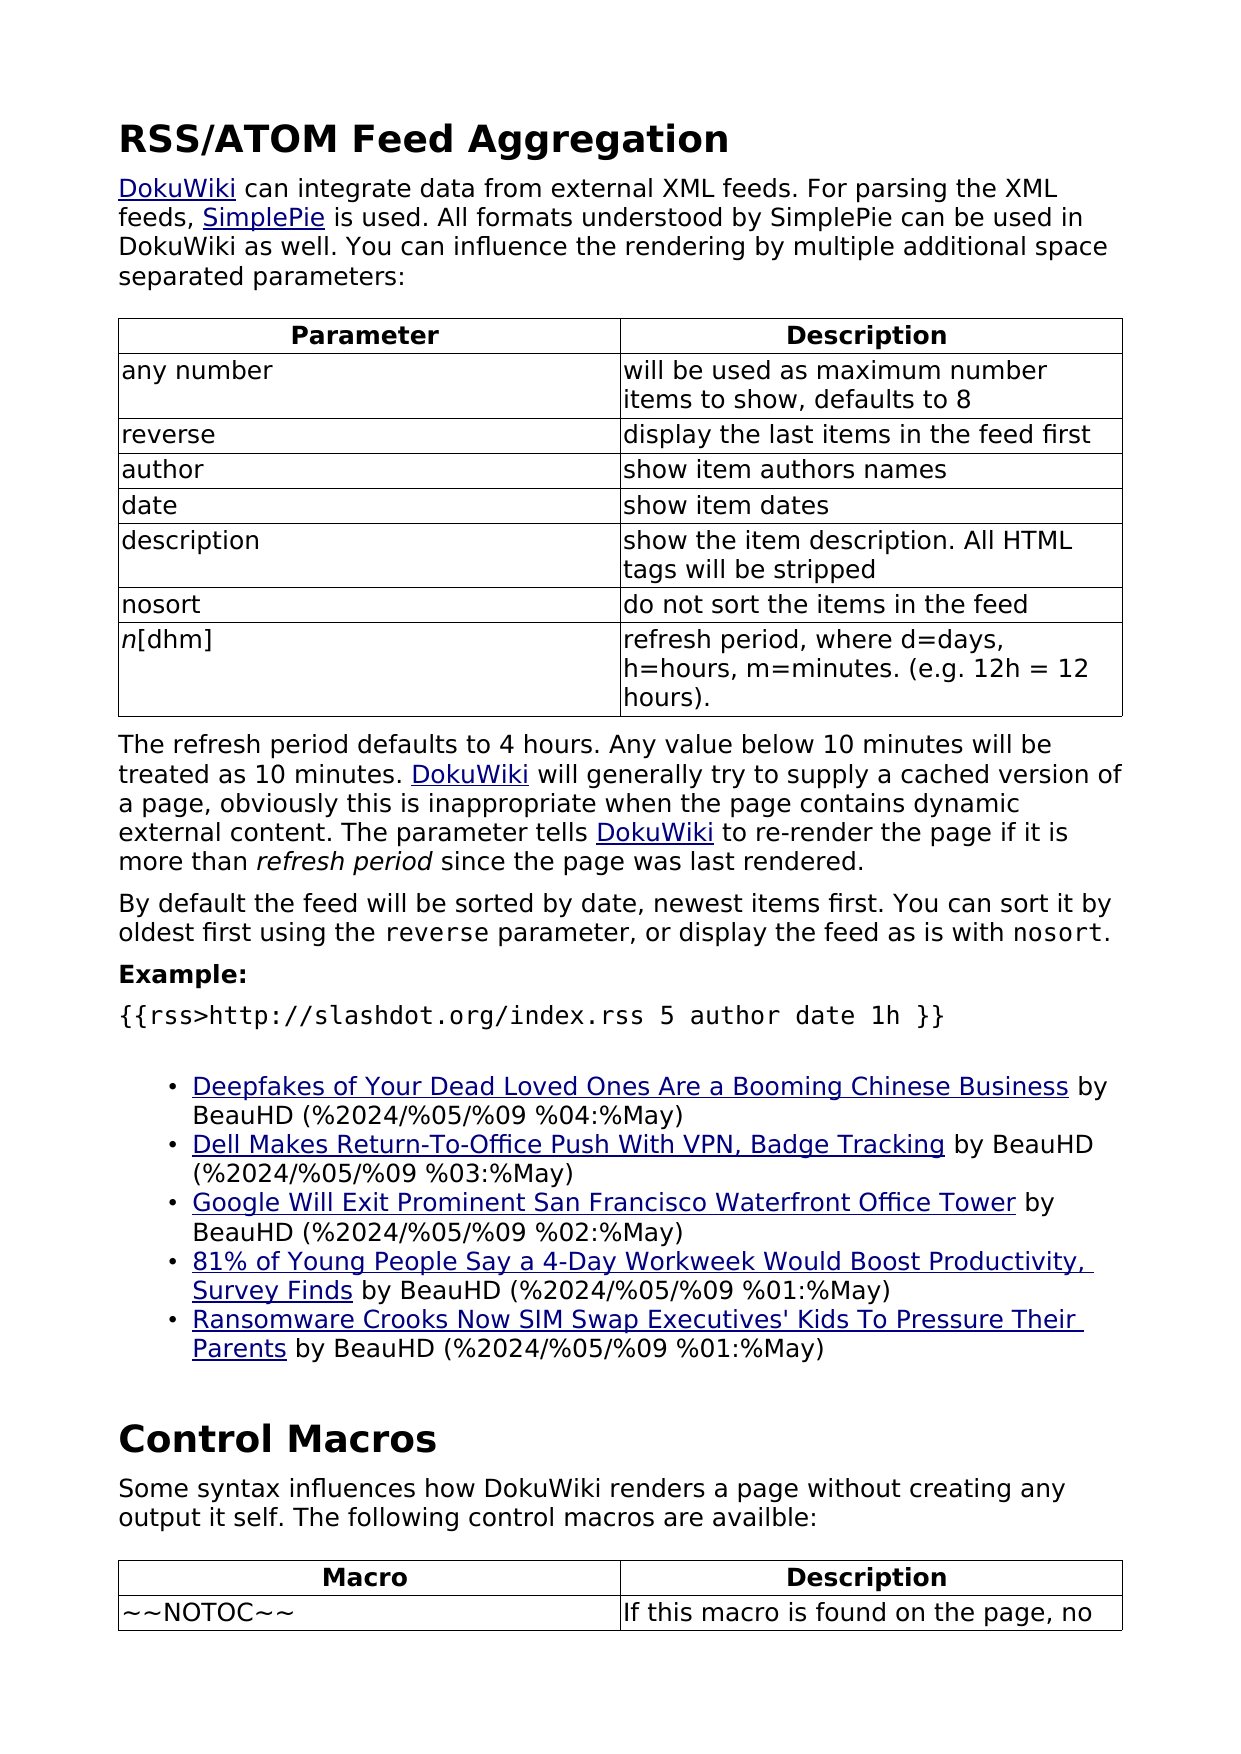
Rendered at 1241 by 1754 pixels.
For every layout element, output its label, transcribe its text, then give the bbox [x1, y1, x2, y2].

table_cell show the item description. All HTML tags will be stripped [621, 524, 1122, 587]
text By default the feed will be sorted by date, newest items first. You can sort it by oldest first using the reverse parameter, or display the feed as is with nosort. [118, 889, 1122, 947]
table_header Description [621, 319, 1122, 353]
table_cell do not sort the items in the feed [621, 588, 1122, 622]
table_cell refresh period, where d=days, h=hours, m=minutes. (e.g. 12h = 12 hours). [621, 623, 1122, 716]
table_cell display the last items in the feed first [621, 419, 1122, 453]
list Ransomware Crooks Now SIM Swap Executives' Kids To Pressure Their Parents by BeauHD (%2024/%05/%09 %01:%May) [177, 1305, 1122, 1363]
text {{rss>http://slashdot.org/index.rss 5 author date 1h }} [118, 1001, 1122, 1031]
table_cell show item dates [621, 489, 1122, 523]
table_cell any number [119, 354, 620, 418]
text Example: [118, 960, 1122, 989]
subtitle RSS/ATOM Feed Aggregation [118, 118, 1122, 162]
text DokuWiki can integrate data from external XML feeds. For parsing the XML feeds, SimplePie is used. All formats understood by SimplePie can be used in DokuWiki as well. You can influence the rendering by multiple additional space separated parameters: [118, 174, 1122, 291]
table_cell n[dhm] [119, 623, 620, 716]
table_cell will be used as maximum number items to show, defaults to 8 [621, 354, 1122, 418]
list Dell Makes Return-To-Office Push With VPN, Badge Tracking by BeauHD (%2024/%05/%09 %03:%May) [177, 1130, 1122, 1188]
table_header Macro [119, 1561, 620, 1595]
table_cell nosort [119, 588, 620, 622]
table_header Description [621, 1561, 1122, 1595]
table_cell If this macro is found on the page, no [621, 1596, 1122, 1630]
subtitle Control Macros [118, 1418, 1122, 1462]
text The refresh period defaults to 4 hours. Any value below 10 minutes will be treated as 10 minutes. DokuWiki will generally try to supply a cached version of a page, obviously this is inappropriate when the page contains dynamic external content. The parameter tells DokuWiki to re-render the page if it is more than refresh period since the page was last rendered. [118, 731, 1122, 876]
table_cell ~~NOTOC~~ [119, 1596, 620, 1630]
table_cell show item authors names [621, 454, 1122, 488]
table_cell date [119, 489, 620, 523]
table_header Parameter [119, 319, 620, 353]
list Deepfakes of Your Dead Loved Ones Are a Booming Chinese Business by BeauHD (%2024/%05/%09 %04:%May) [177, 1072, 1122, 1130]
list Google Will Exit Prominent San Francisco Waterfront Office Tower by BeauHD (%2024/%05/%09 %02:%May) [177, 1188, 1122, 1247]
list 81% of Young People Say a 4-Day Workweek Would Boost Productivity, Survey Finds by BeauHD (%2024/%05/%09 %01:%May) [177, 1247, 1122, 1305]
table_cell author [119, 454, 620, 488]
text Some syntax influences how DokuWiki renders a page without creating any output it self. The following control macros are availble: [118, 1474, 1122, 1532]
table_cell reverse [119, 419, 620, 453]
table_cell description [119, 524, 620, 587]
